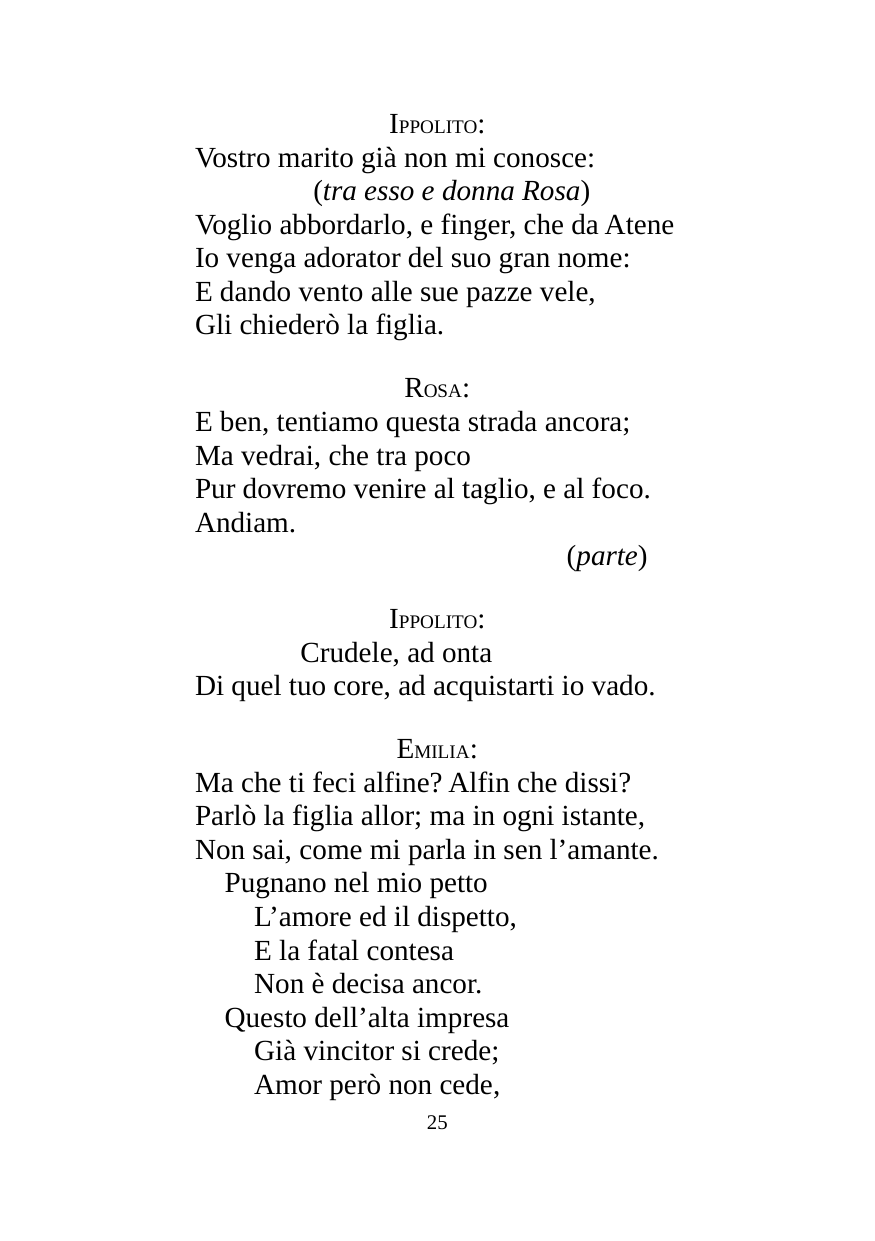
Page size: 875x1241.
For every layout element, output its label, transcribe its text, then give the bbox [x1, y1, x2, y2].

text E ben, tentiamo questa strada ancora; Ma vedrai, che tra poco Pur dovremo venire al taglio, e al foco. Andiam. [195, 404, 768, 538]
text (parte) [566, 538, 768, 572]
text Emilia: [106, 731, 768, 765]
text Pugnano nel mio petto L’amore ed il dispetto, E la fatal contesa Non è decisa ancor. [224, 866, 768, 1000]
text Voglio abbordarlo, e finger, che da Atene Io venga adorator del suo gran nome: E dando vento alle sue pazze vele, Gli chiederò la figlia. [195, 207, 768, 341]
text Rosa: [106, 371, 768, 404]
text Di quel tuo core, ad acquistarti io vado. [195, 668, 768, 702]
text Ippolito: [106, 601, 768, 635]
text Questo dell’alta impresa Già vincitor si crede; Amor però non cede, [224, 1000, 768, 1100]
text Crudele, ad onta [106, 635, 768, 668]
text (tra esso e donna Rosa) [106, 173, 768, 207]
text Ippolito: [106, 106, 768, 140]
text Vostro marito già non mi conosce: [195, 140, 768, 173]
text Ma che ti feci alfine? Alfin che dissi? Parlò la figlia allor; ma in ogni istante, Non sai, come mi parla in sen l’amante. [195, 765, 768, 866]
